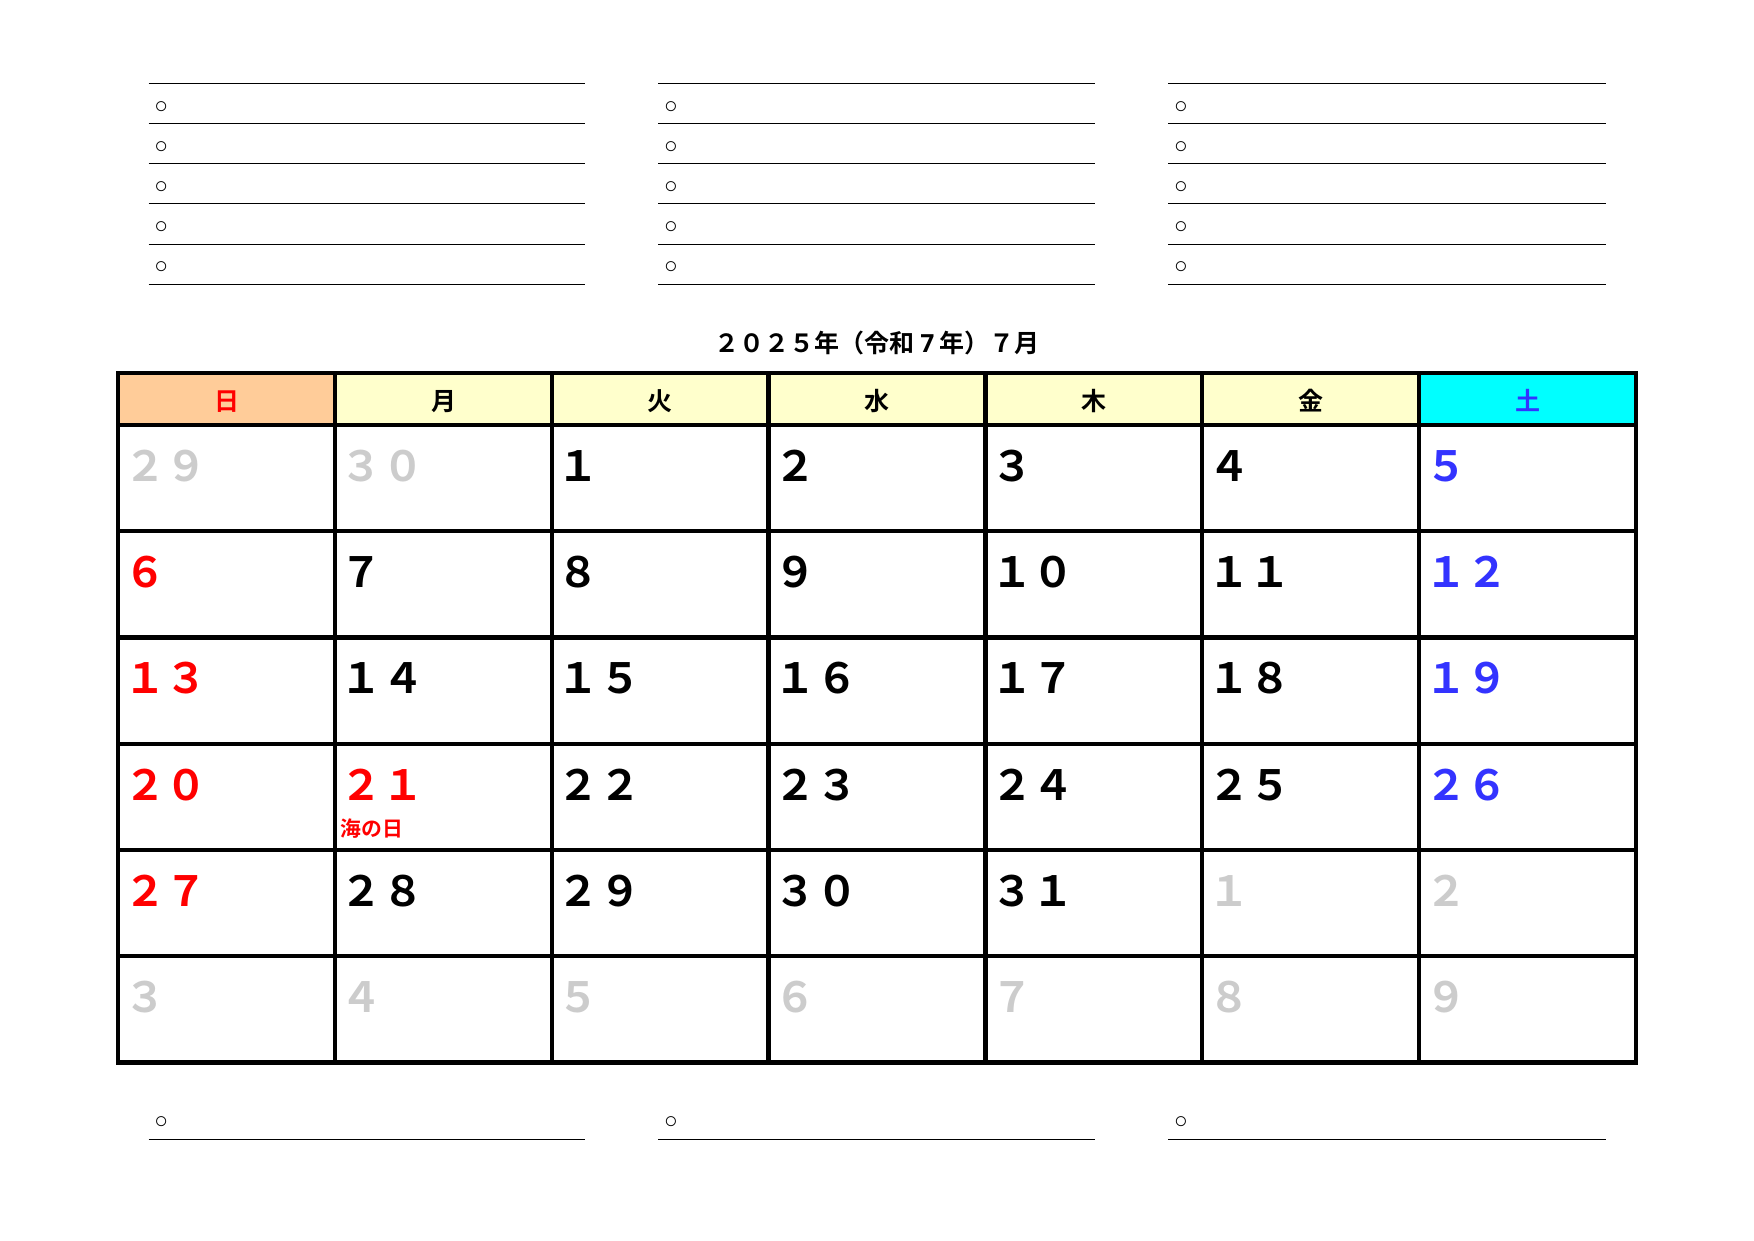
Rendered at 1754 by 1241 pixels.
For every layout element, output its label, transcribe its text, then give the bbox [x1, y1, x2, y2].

table_cell ２９ [554, 852, 766, 954]
table_cell １７ [988, 640, 1200, 742]
table_cell １６ [771, 640, 983, 742]
table_cell ９ [1421, 958, 1634, 1060]
table_cell １９ [1421, 640, 1634, 742]
table_cell ２７ [120, 852, 333, 954]
table_header [1095, 1099, 1168, 1139]
table_cell ２２ [554, 746, 766, 848]
table_cell ２５ [1204, 746, 1417, 848]
table_cell １１ [1204, 533, 1417, 635]
table_cell ２８ [337, 852, 550, 954]
table_header ○ [149, 1099, 585, 1139]
table_cell ７ [337, 533, 550, 635]
table_cell 月 [337, 375, 550, 423]
table_header ○ [1168, 1099, 1606, 1139]
table_cell ○ [149, 164, 585, 203]
table_cell ３ [988, 427, 1200, 529]
table_cell ○ [658, 204, 1095, 243]
table_cell ○ [149, 124, 585, 163]
table_cell [585, 83, 658, 123]
table_cell [1095, 123, 1168, 163]
table_header [585, 1099, 658, 1139]
table_cell 土 [1421, 375, 1634, 423]
table_cell １３ [120, 640, 333, 742]
table_cell ２ [1421, 852, 1634, 954]
table_cell １４ [337, 640, 550, 742]
table_cell ○ [1168, 164, 1606, 203]
table_cell [585, 123, 658, 163]
table_cell ３０ [337, 427, 550, 529]
table_cell ９ [771, 533, 983, 635]
table_cell １ [554, 427, 766, 529]
table_cell ４ [337, 958, 550, 1060]
table_cell １５ [554, 640, 766, 742]
table_cell ５ [1421, 427, 1634, 529]
table_cell ８ [1204, 958, 1417, 1060]
table_cell ５ [554, 958, 766, 1060]
table_header ２０２５年（令和7年）７月 [118, 318, 1636, 371]
table_cell ７ [988, 958, 1200, 1060]
table_cell ３１ [988, 852, 1200, 954]
table_cell ２１ 海の日 [337, 746, 550, 848]
table_cell ４ [1204, 427, 1417, 529]
table_cell [1095, 203, 1168, 243]
table_cell ６ [120, 533, 333, 635]
table_cell 金 [1204, 375, 1417, 423]
table_cell ○ [658, 164, 1095, 203]
table_cell [1095, 163, 1168, 203]
table_cell ２６ [1421, 746, 1634, 848]
table_cell ２０ [120, 746, 333, 848]
table_cell ○ [1168, 204, 1606, 243]
table_cell [585, 244, 658, 284]
table_cell ２３ [771, 746, 983, 848]
table_cell ○ [1168, 245, 1606, 284]
table_cell ３０ [771, 852, 983, 954]
table_cell 水 [771, 375, 983, 423]
table_cell [1095, 244, 1168, 284]
table_cell [585, 163, 658, 203]
table_cell 火 [554, 375, 766, 423]
table_cell ６ [771, 958, 983, 1060]
table_cell ３ [120, 958, 333, 1060]
table_cell ２ [771, 427, 983, 529]
table_cell １８ [1204, 640, 1417, 742]
table_cell ２９ [120, 427, 333, 529]
table_header ○ [658, 1099, 1095, 1139]
table_cell 日 [120, 375, 333, 423]
table_cell ○ [658, 245, 1095, 284]
table_cell ○ [149, 84, 585, 123]
table_cell ○ [1168, 84, 1606, 123]
table_cell [1095, 83, 1168, 123]
table_cell ○ [658, 84, 1095, 123]
table_cell ○ [1168, 124, 1606, 163]
table_cell [585, 203, 658, 243]
table_cell １２ [1421, 533, 1634, 635]
table_cell 木 [988, 375, 1200, 423]
table_cell １０ [988, 533, 1200, 635]
table_cell ２４ [988, 746, 1200, 848]
table_cell ○ [149, 204, 585, 243]
table_cell ○ [149, 245, 585, 284]
table_cell ○ [658, 124, 1095, 163]
table_cell ８ [554, 533, 766, 635]
table_cell １ [1204, 852, 1417, 954]
